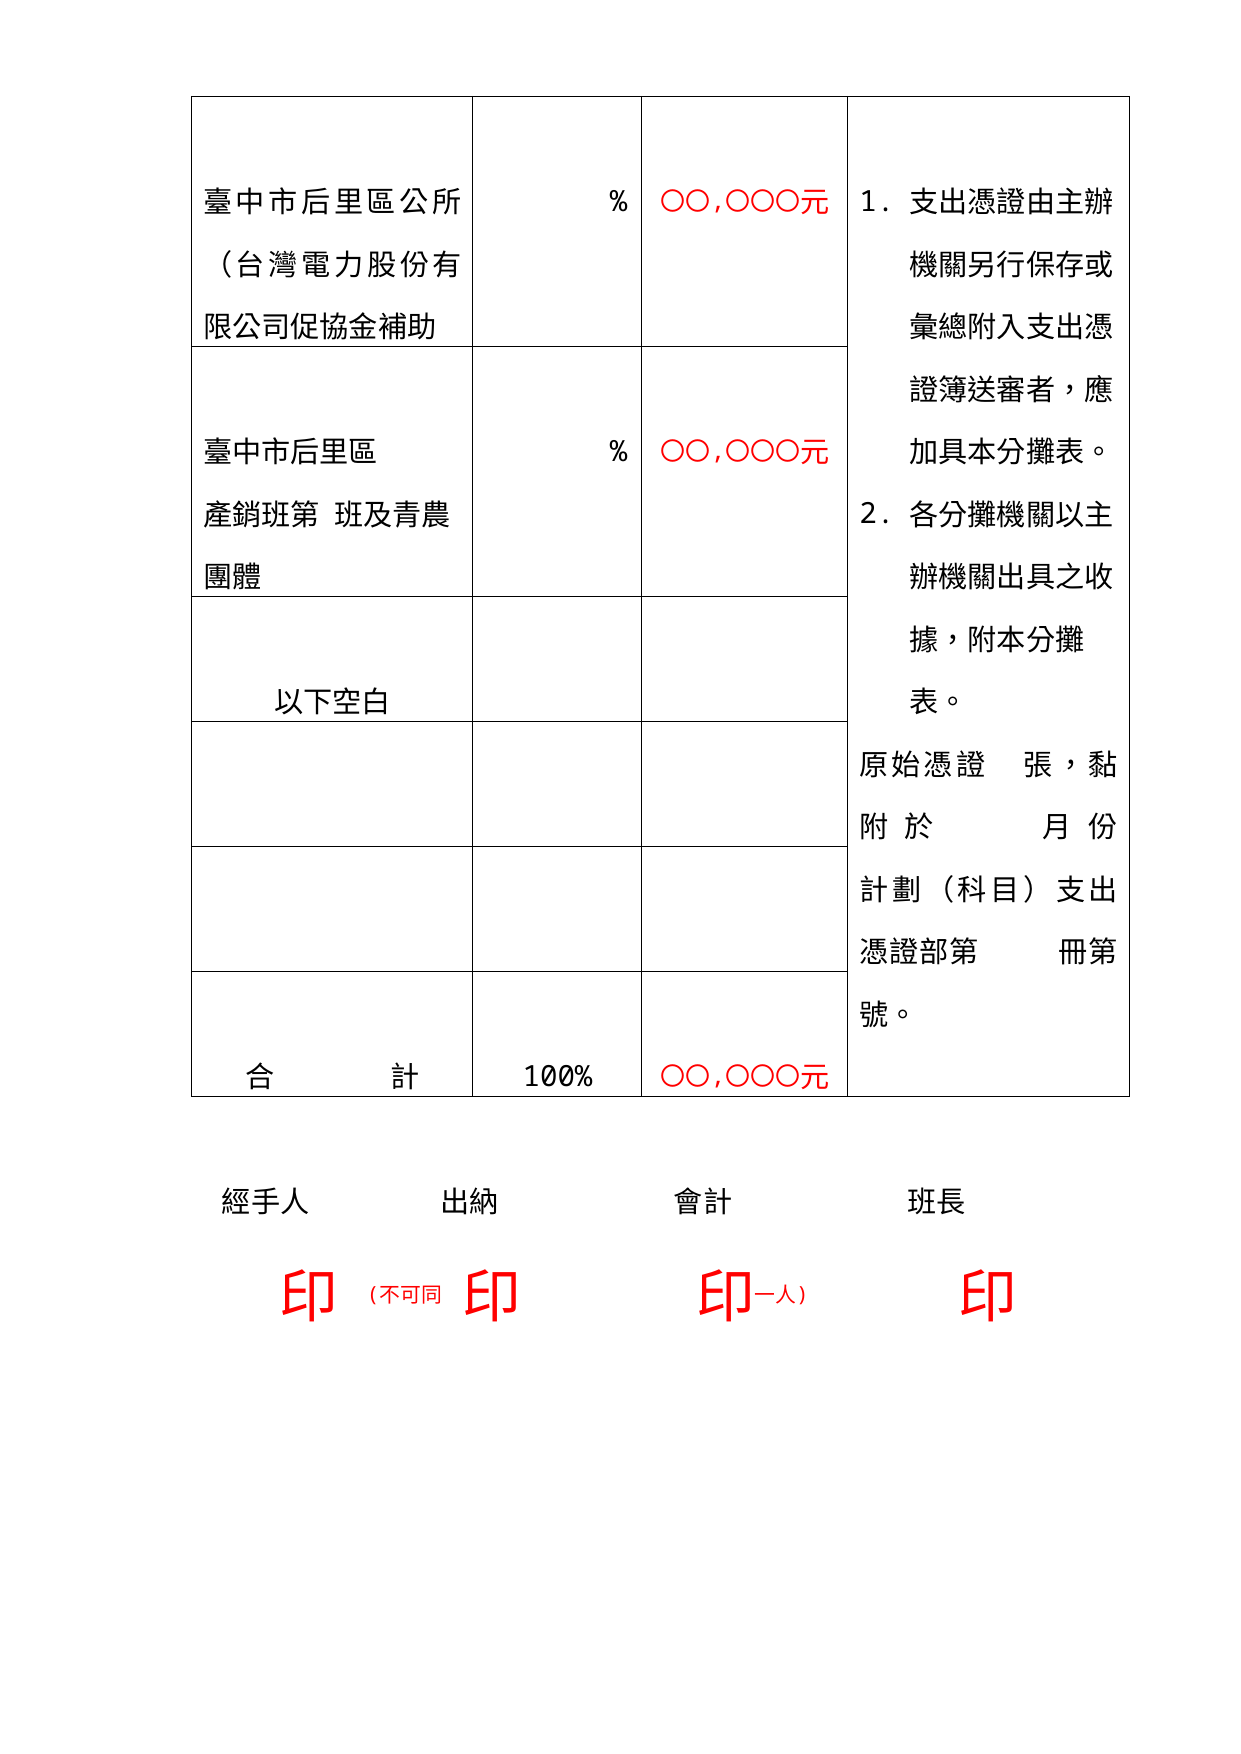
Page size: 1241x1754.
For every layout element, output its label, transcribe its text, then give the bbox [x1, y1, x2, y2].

table_cell 支出憑證由主辦機關另行保存或彙總附入支出憑證簿送審者，應加具本分攤表。 各分攤機關以主辦機關出具之收據，附本分攤表。 原始憑證 張，黏附於 月份 計劃（科目）支出憑證部第 冊第 號。 [848, 97, 1129, 1096]
table_cell [473, 847, 641, 971]
table_cell [642, 722, 847, 846]
table_cell [192, 722, 472, 846]
table_cell 以下空白 [192, 597, 472, 721]
table_cell [192, 847, 472, 971]
table_cell 臺中市后里區公所（台灣電力股份有限公司促協金補助 [192, 97, 472, 346]
table_cell 合 計 [192, 972, 472, 1096]
table_cell 〇〇,〇〇〇元 [642, 972, 847, 1096]
table_cell [642, 597, 847, 721]
table_cell 〇〇,〇〇〇元 [642, 97, 847, 346]
table_cell 臺中市后里區 產銷班第 班及青農團體 [192, 347, 472, 596]
table_cell [642, 847, 847, 971]
table_cell [473, 722, 641, 846]
table_cell 〇〇,〇〇〇元 [642, 347, 847, 596]
table_cell [473, 597, 641, 721]
table_cell 100% [473, 972, 641, 1096]
text 印 (不可同 印 印一人) 印 [124, 1221, 1134, 1346]
text 經手人 出納 會計 班長 [124, 1158, 1134, 1221]
table_cell % [473, 347, 641, 596]
table_cell % [473, 97, 641, 346]
